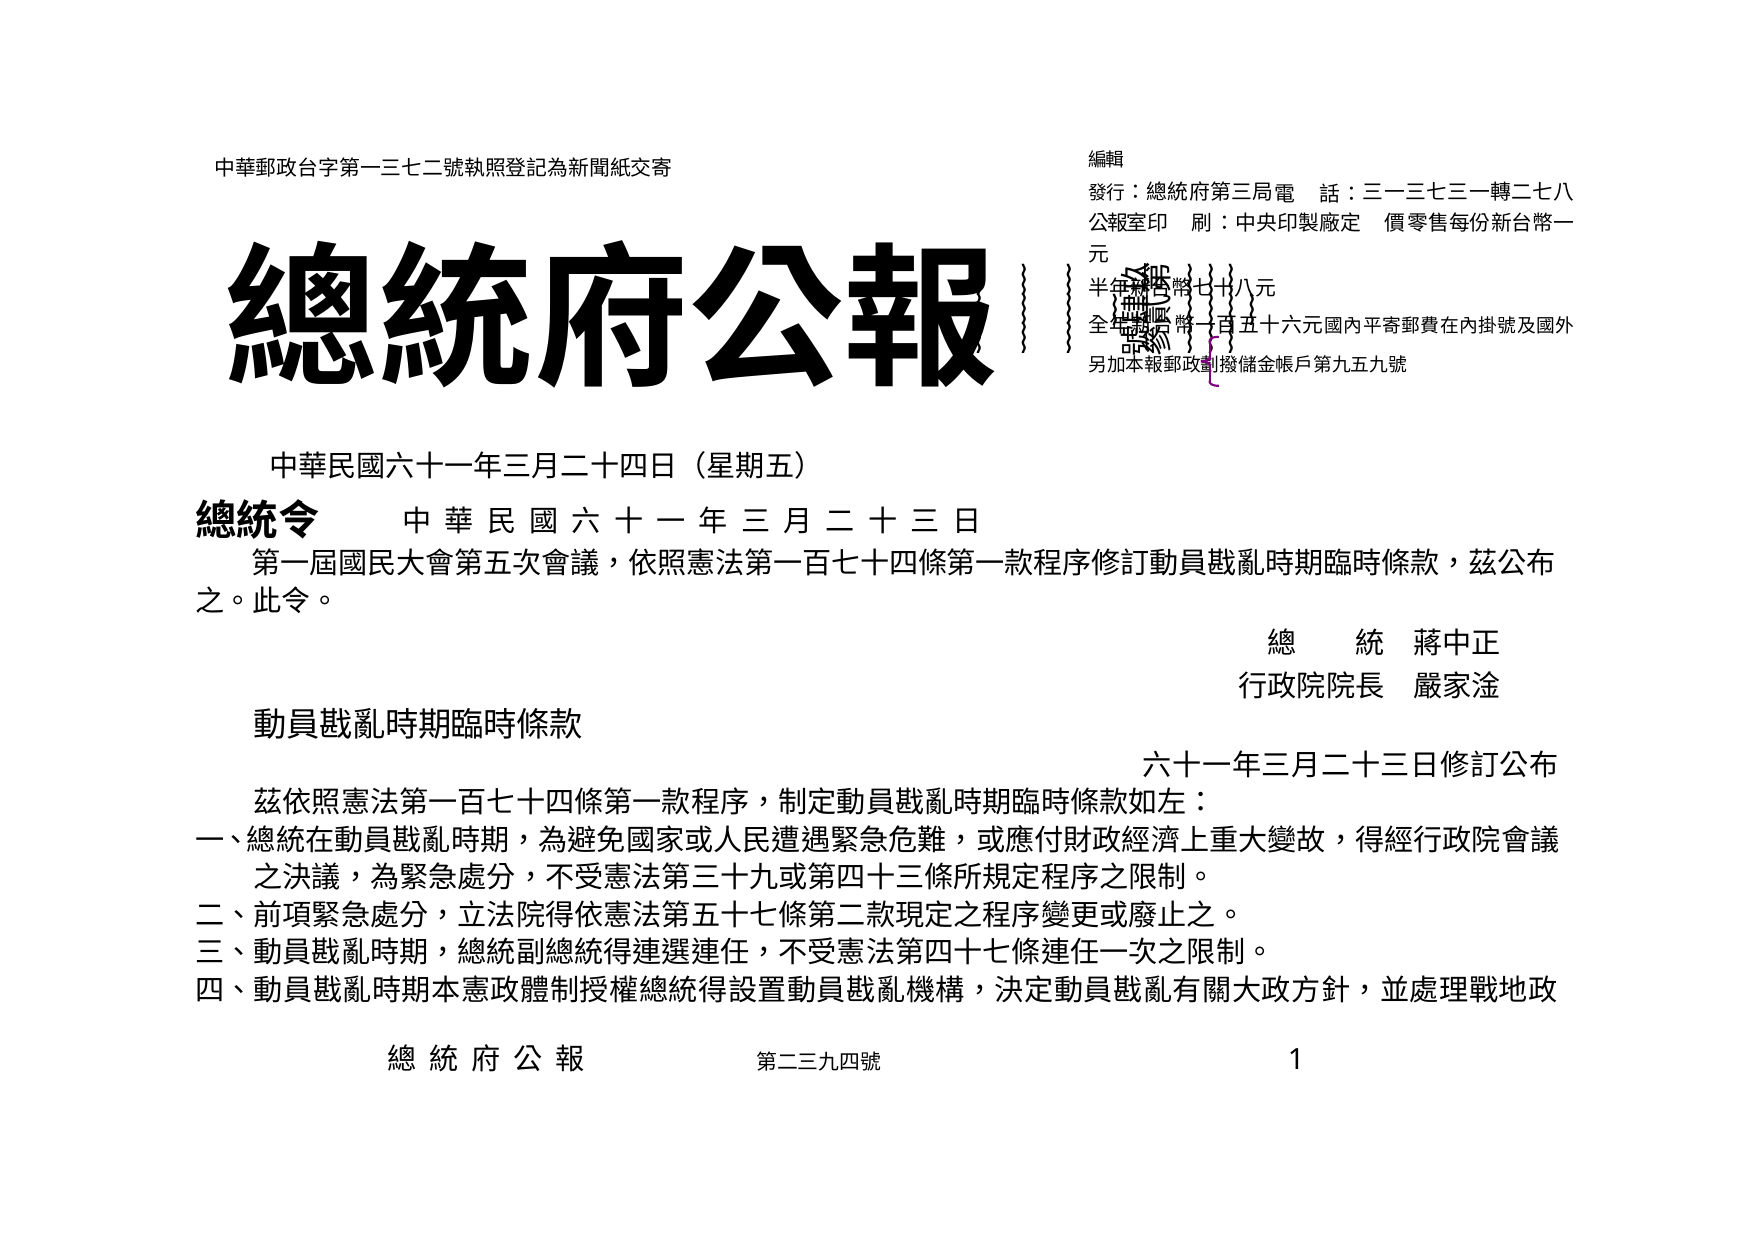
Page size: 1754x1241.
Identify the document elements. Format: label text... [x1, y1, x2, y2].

text 第一屆國民大會第五次會議，依照憲法第一百七十四條第一款程序修訂動員戡亂時期臨時條款，茲公布之。此令。 [195, 543, 1559, 618]
text 茲依照憲法第一百七十四條第一款程序，制定動員戡亂時期臨時條款如左： [195, 783, 1559, 820]
text 二、前項緊急處分，立法院得依憲法第五十七條第二款現定之程序變更或廢止之。 [195, 895, 1559, 933]
text 六十一年三月二十三日修訂公布 [195, 745, 1559, 783]
table_header 中華民國六十一年三月二十三日 [399, 222, 986, 543]
text 一、總統在動員戡亂時期，為避免國家或人民遭遇緊急危難，或應付財政經濟上重大變故，得經行政院會議之決議，為緊急處分，不受憲法第三十九或第四十三條所規定程序之限制。 [195, 820, 1559, 895]
text 總 統 蔣中正 [195, 623, 1501, 661]
text 四、動員戡亂時期本憲政體制授權總統得設置動員戡亂機構，決定動員戡亂有關大政方針，並處理戰地政 [195, 970, 1559, 1008]
text 動員戡亂時期臨時條款 [253, 703, 1559, 745]
table_header 總統令 [192, 222, 399, 543]
text 行政院院長 嚴家淦 [195, 666, 1501, 703]
text 三、動員戡亂時期，總統副總統得連選連任，不受憲法第四十七條連任一次之限制。 [195, 933, 1559, 970]
